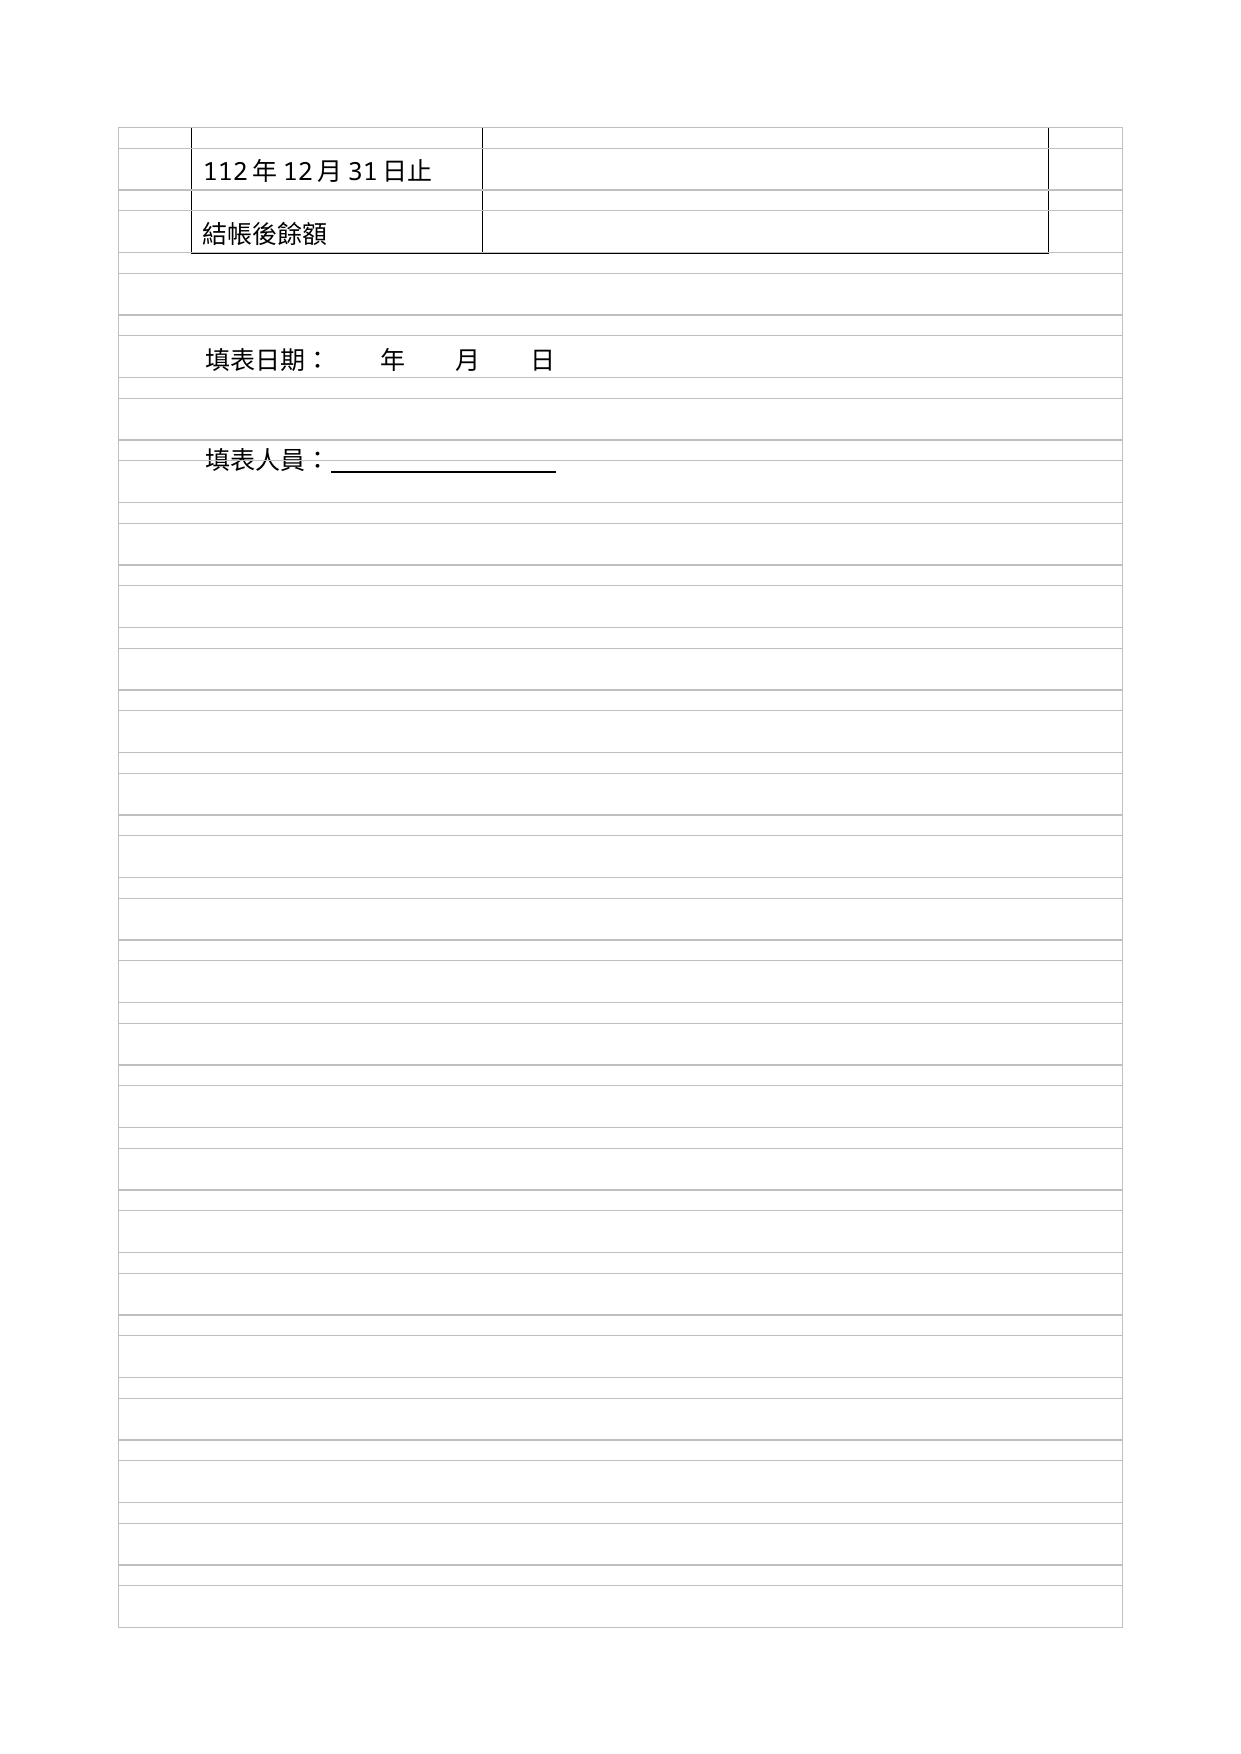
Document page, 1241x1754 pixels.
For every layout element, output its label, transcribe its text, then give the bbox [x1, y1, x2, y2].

text 填表人員： [119, 461, 1122, 479]
table_cell [192, 191, 482, 210]
text [119, 317, 1122, 335]
text 填表人員： [119, 441, 1122, 460]
table_cell [483, 211, 1048, 252]
table_cell [192, 128, 482, 148]
table_cell 結帳後餘額 [192, 211, 482, 252]
table_cell 112年12月31日止 [192, 149, 482, 189]
text 填表人員： [119, 417, 1122, 439]
table_cell [483, 149, 1048, 189]
text 填表日期： 年 月 日 [119, 336, 1122, 377]
table_cell [483, 128, 1048, 148]
table_cell [483, 191, 1048, 210]
